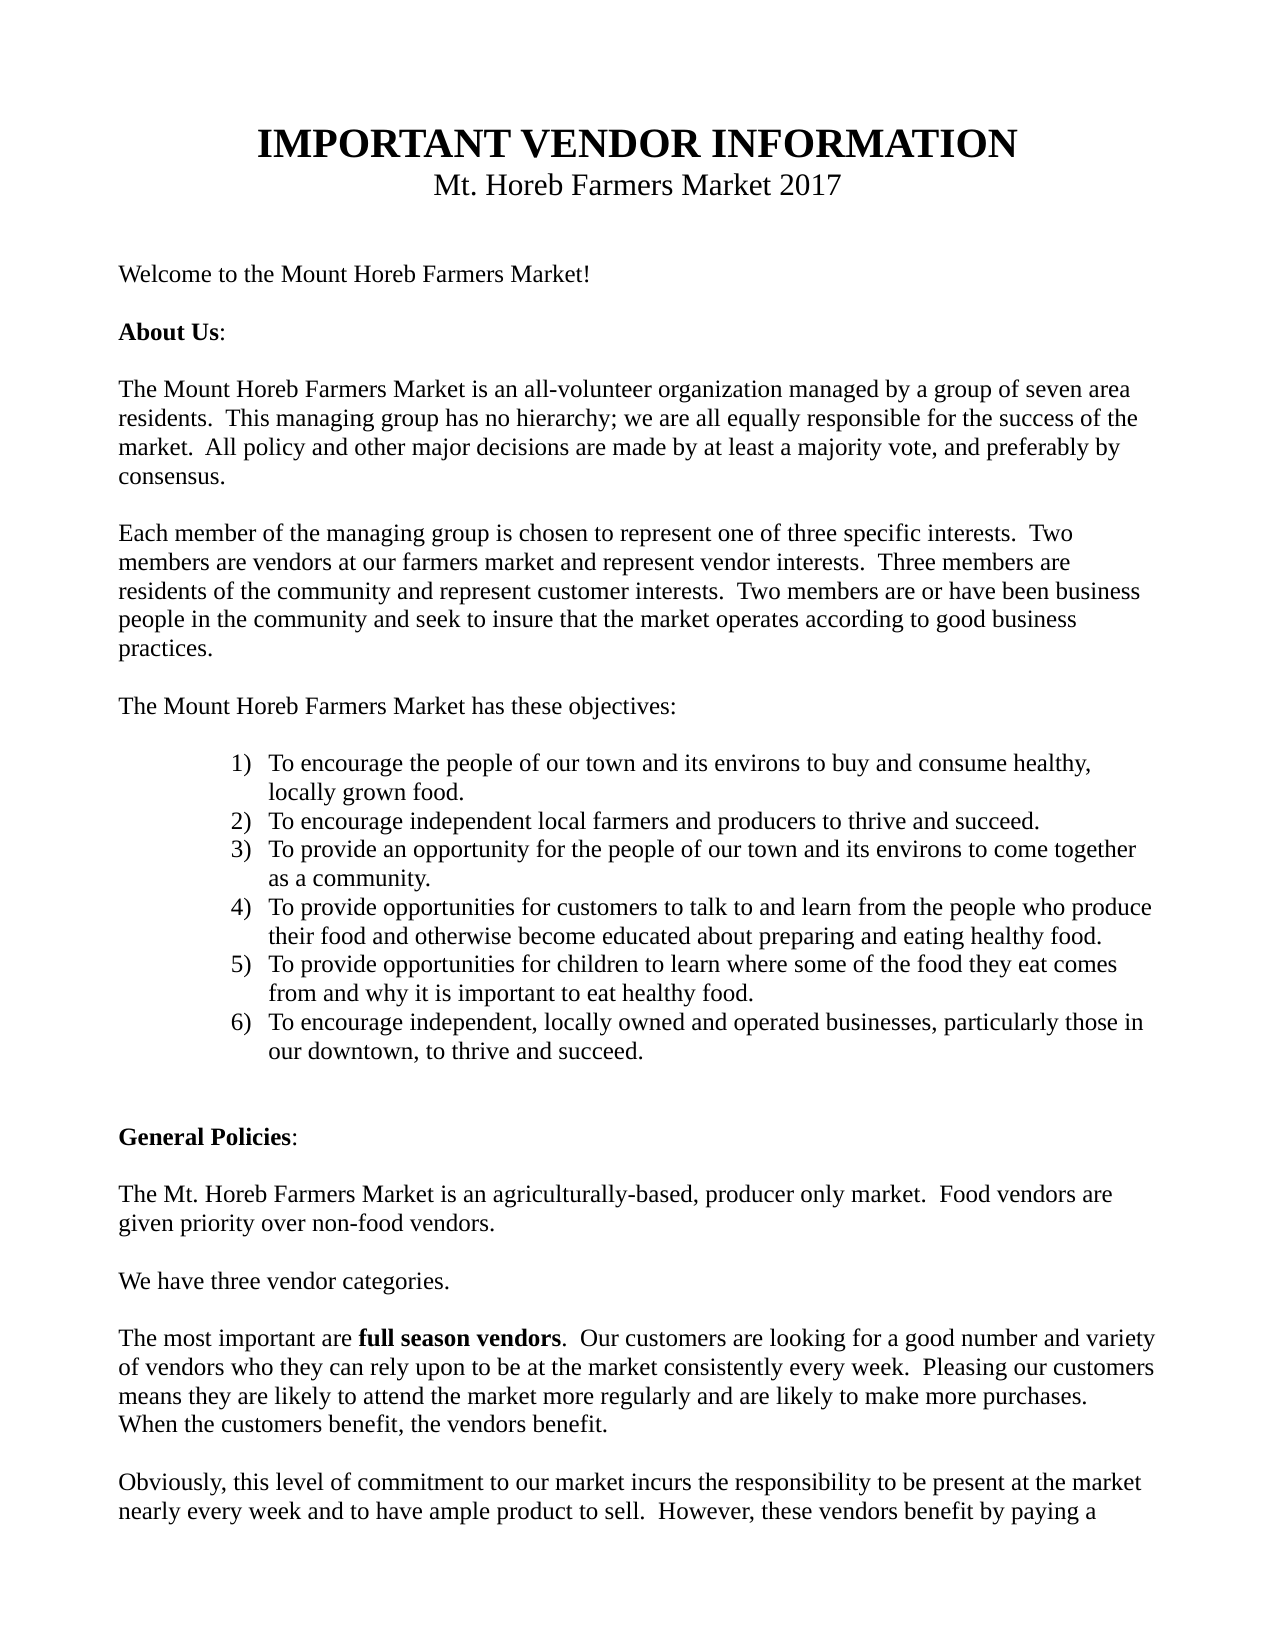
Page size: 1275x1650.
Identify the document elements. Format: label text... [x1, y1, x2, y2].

text General Policies: [118, 1122, 1157, 1151]
text Welcome to the Mount Horeb Farmers Market! [118, 259, 1157, 288]
text IMPORTANT VENDOR INFORMATION [118, 118, 1157, 166]
text Mt. Horeb Farmers Market 2017 [118, 166, 1157, 202]
list To provide opportunities for customers to talk to and learn from the people who produce their food and otherwise become educated about preparing and eating healthy food. [231, 892, 1157, 949]
list To encourage independent local farmers and producers to thrive and succeed. [231, 806, 1157, 834]
list To encourage independent, locally owned and operated businesses, particularly those in our downtown, to thrive and succeed. [231, 1007, 1157, 1064]
text The Mount Horeb Farmers Market has these objectives: [118, 691, 1157, 719]
list To encourage the people of our town and its environs to buy and consume healthy, locally grown food. [231, 748, 1157, 806]
text About Us: [118, 317, 1157, 346]
text Obviously, this level of commitment to our market incurs the responsibility to be present at the market nearly every week and to have ample product to sell. However, these vendors benefit by paying a [118, 1467, 1157, 1524]
text We have three vendor categories. [118, 1266, 1157, 1294]
list To provide an opportunity for the people of our town and its environs to come together as a community. [231, 834, 1157, 892]
text The most important are full season vendors. Our customers are looking for a good number and variety of vendors who they can rely upon to be at the market consistently every week. Pleasing our customers means they are likely to attend the market more regularly and are likely to make more purchases. When the customers benefit, the vendors benefit. [118, 1323, 1157, 1438]
text Each member of the managing group is chosen to represent one of three specific interests. Two members are vendors at our farmers market and represent vendor interests. Three members are residents of the community and represent customer interests. Two members are or have been business people in the community and seek to insure that the market operates according to good business practices. [118, 518, 1157, 662]
text The Mt. Horeb Farmers Market is an agriculturally-based, producer only market. Food vendors are given priority over non-food vendors. [118, 1179, 1157, 1237]
text The Mount Horeb Farmers Market is an all-volunteer organization managed by a group of seven area residents. This managing group has no hierarchy; we are all equally responsible for the success of the market. All policy and other major decisions are made by at least a majority vote, and preferably by consensus. [118, 374, 1157, 489]
list To provide opportunities for children to learn where some of the food they eat comes from and why it is important to eat healthy food. [231, 949, 1157, 1007]
